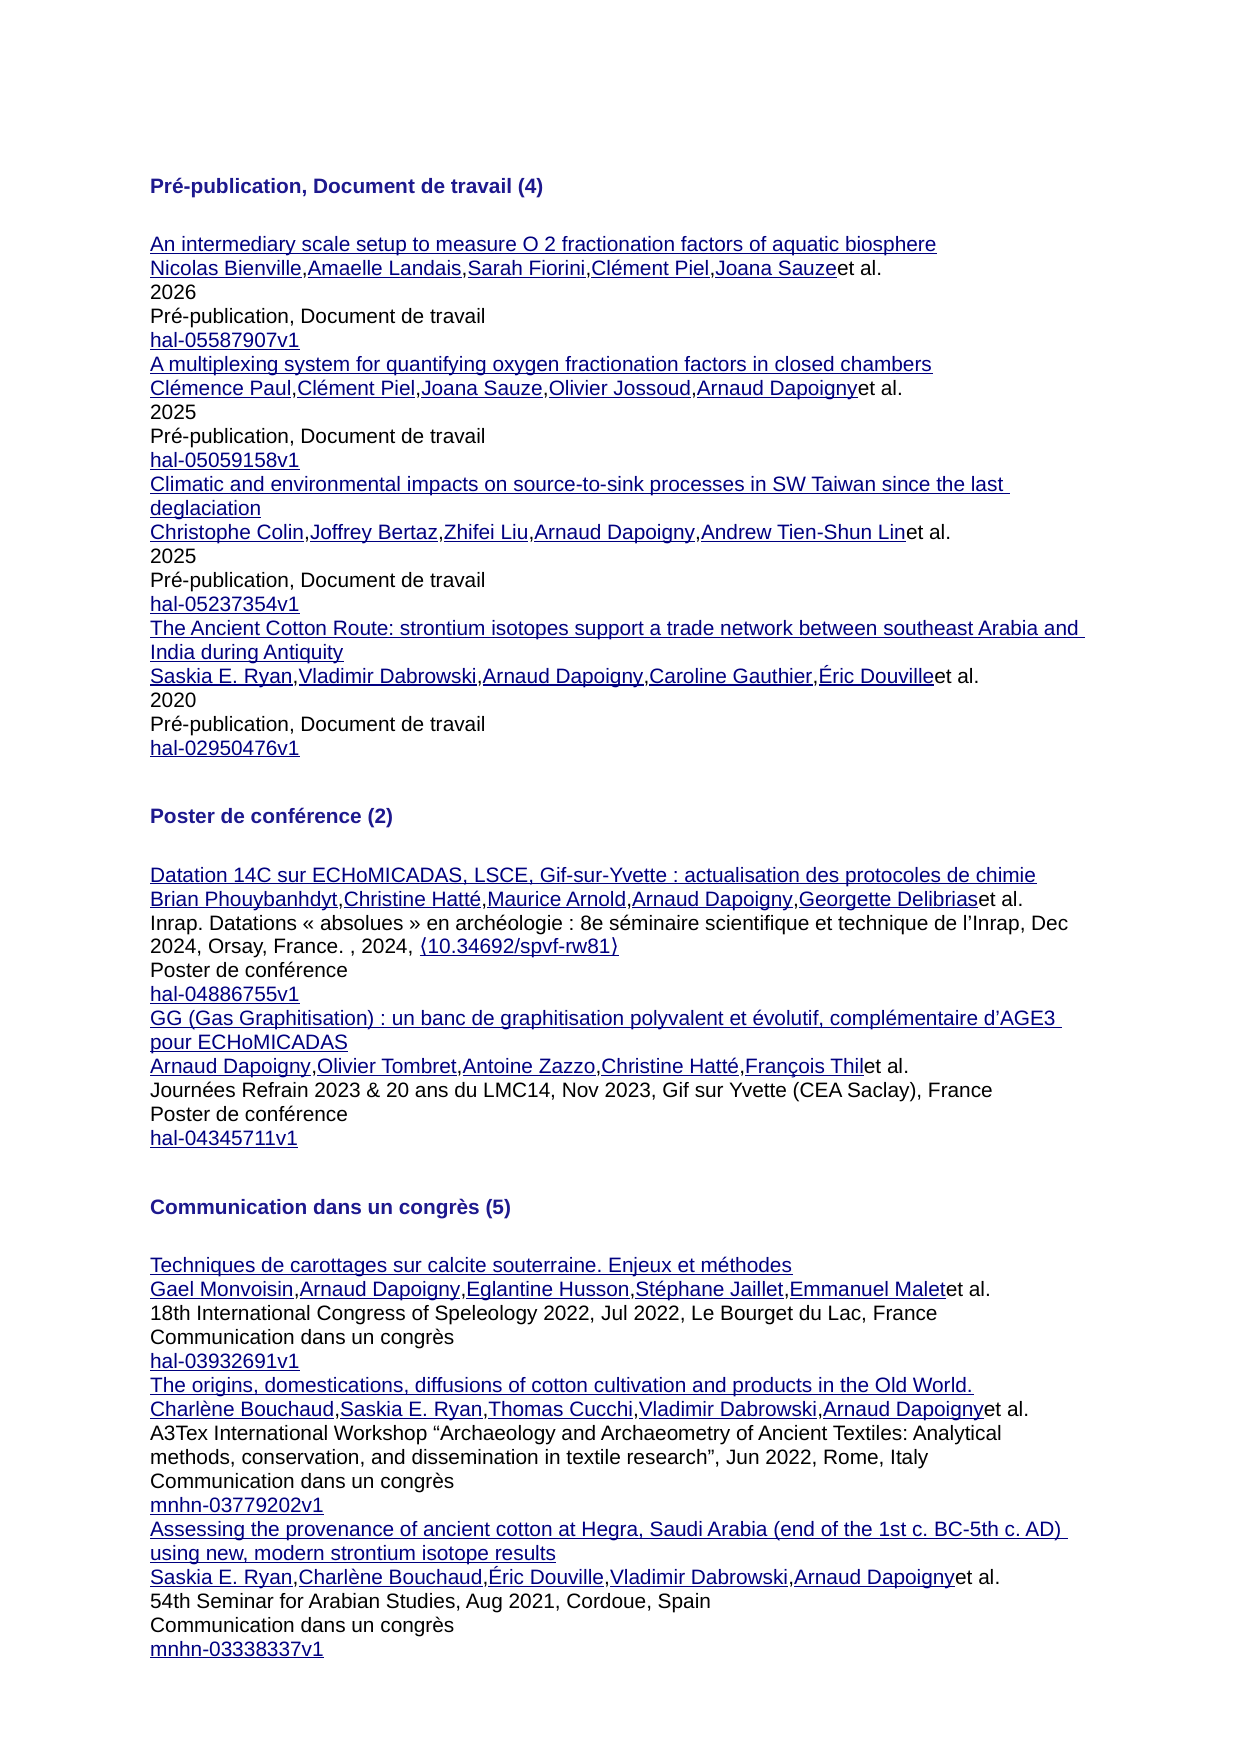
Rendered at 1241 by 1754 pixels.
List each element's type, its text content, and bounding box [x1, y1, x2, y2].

table_cell A multiplexing system for quantifying oxygen fractionation factors in closed chambers Clémence Paul,Clément Piel,Joana Sauze,Olivier Jossoud,Arnaud Dapoignyet al. 2025 Pré-publication, Document de travail hal-05059158v1 [150, 352, 1090, 472]
table_cell Assessing the provenance of ancient cotton at Hegra, Saudi Arabia (end of the 1st c. BC-5th c. AD) using new, modern strontium isotope results Saskia E. Ryan,Charlène Bouchaud,Éric Douville,Vladimir Dabrowski,Arnaud Dapoignyet al. 54th Seminar for Arabian Studies, Aug 2021, Cordoue, Spain Communication dans un congrès mnhn-03338337v1 [150, 1517, 1090, 1660]
table_header Datation 14C sur ECHoMICADAS, LSCE, Gif-sur-Yvette : actualisation des protocoles de chimie Brian Phouybanhdyt,Christine Hatté,Maurice Arnold,Arnaud Dapoigny,Georgette Delibriaset al. Inrap. Datations « absolues » en archéologie : 8e séminaire scientifique et technique de l’Inrap, Dec 2024, Orsay, France. , 2024, ⟨10.34692/spvf-rw81⟩ Poster de conférence hal-04886755v1 [150, 863, 1090, 1006]
subtitle Pré-publication, Document de travail (4) [150, 174, 1090, 198]
table_cell Climatic and environmental impacts on source-to-sink processes in SW Taiwan since the last deglaciation Christophe Colin,Joffrey Bertaz,Zhifei Liu,Arnaud Dapoigny,Andrew Tien-Shun Linet al. 2025 Pré-publication, Document de travail hal-05237354v1 [150, 472, 1090, 616]
table_cell The origins, domestications, diffusions of cotton cultivation and products in the Old World. Charlène Bouchaud,Saskia E. Ryan,Thomas Cucchi,Vladimir Dabrowski,Arnaud Dapoignyet al. A3Tex International Workshop “Archaeology and Archaeometry of Ancient Textiles: Analytical methods, conservation, and dissemination in textile research”, Jun 2022, Rome, Italy Communication dans un congrès mnhn-03779202v1 [150, 1373, 1090, 1517]
subtitle Poster de conférence (2) [150, 804, 1090, 828]
subtitle Communication dans un congrès (5) [150, 1195, 1090, 1219]
table_cell GG (Gas Graphitisation) : un banc de graphitisation polyvalent et évolutif, complémentaire d’AGE3 pour ECHoMICADAS Arnaud Dapoigny,Olivier Tombret,Antoine Zazzo,Christine Hatté,François Thilet al. Journées Refrain 2023 & 20 ans du LMC14, Nov 2023, Gif sur Yvette (CEA Saclay), France Poster de conférence hal-04345711v1 [150, 1006, 1090, 1150]
table_header An intermediary scale setup to measure O 2 fractionation factors of aquatic biosphere Nicolas Bienville,Amaelle Landais,Sarah Fiorini,Clément Piel,Joana Sauzeet al. 2026 Pré-publication, Document de travail hal-05587907v1 [150, 232, 1090, 352]
table_cell The Ancient Cotton Route: strontium isotopes support a trade network between southeast Arabia and India during Antiquity Saskia E. Ryan,Vladimir Dabrowski,Arnaud Dapoigny,Caroline Gauthier,Éric Douvilleet al. 2020 Pré-publication, Document de travail hal-02950476v1 [150, 616, 1090, 759]
table_header Techniques de carottages sur calcite souterraine. Enjeux et méthodes Gael Monvoisin,Arnaud Dapoigny,Eglantine Husson,Stéphane Jaillet,Emmanuel Maletet al. 18th International Congress of Speleology 2022, Jul 2022, Le Bourget du Lac, France Communication dans un congrès hal-03932691v1 [150, 1253, 1090, 1373]
